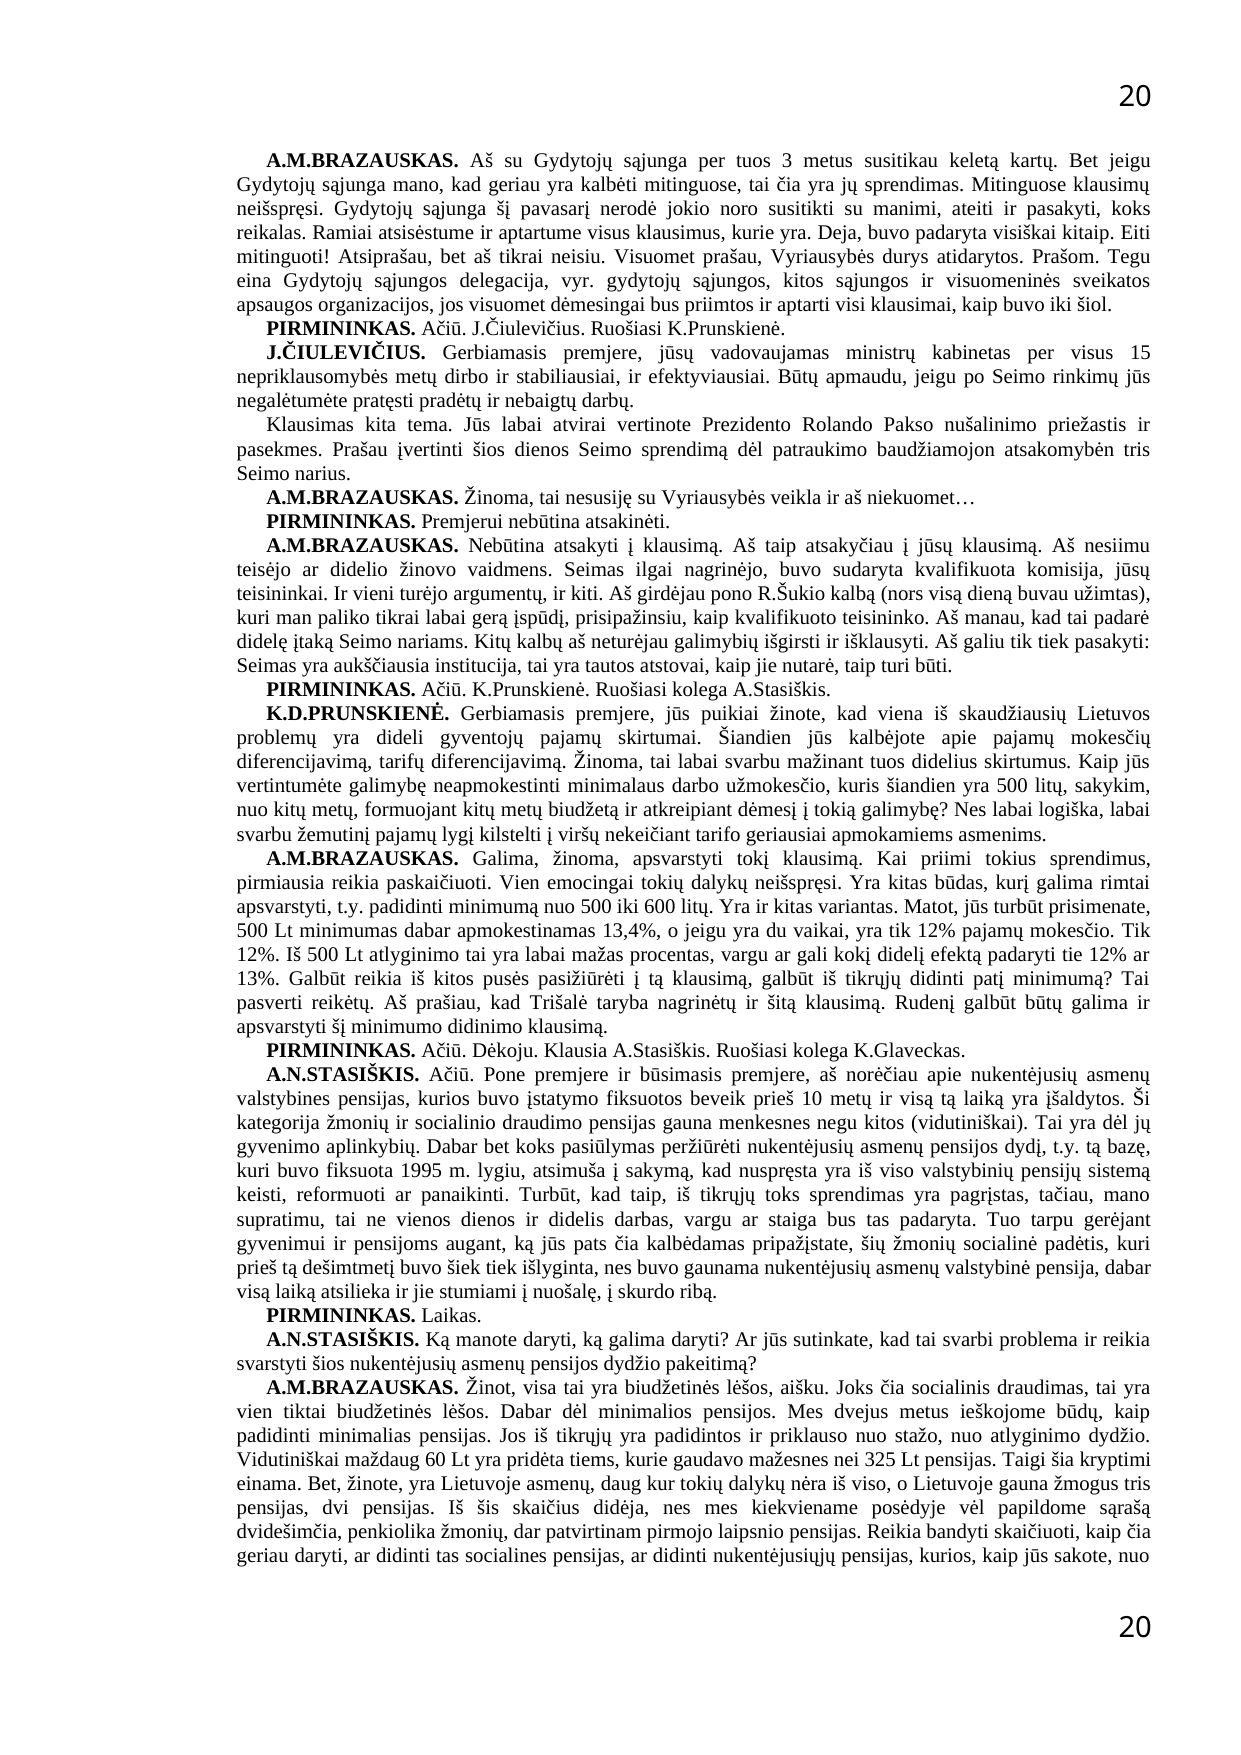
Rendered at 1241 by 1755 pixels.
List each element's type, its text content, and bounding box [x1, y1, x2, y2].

text PIRMININKAS. Laikas. [236, 1303, 1152, 1327]
text A.M.BRAZAUSKAS. Žinot, visa tai yra biudžetinės lėšos, aišku. Joks čia socialinis draudimas, tai yra vien tiktai biudžetinės lėšos. Dabar dėl minimalios pensijos. Mes dvejus metus ieškojome būdų, kaip padidinti minimalias pensijas. Jos iš tikrųjų yra padidintos ir priklauso nuo stažo, nuo atlyginimo dydžio. Vidutiniškai maždaug 60 Lt yra pridėta tiems, kurie gaudavo mažesnes nei 325 Lt pensijas. Taigi šia kryptimi einama. Bet, žinote, yra Lietuvoje asmenų, daug kur tokių dalykų nėra iš viso, o Lietuvoje gauna žmogus tris pensijas, dvi pensijas. Iš šis skaičius didėja, nes mes kiekviename posėdyje vėl papildome sąrašą dvidešimčia, penkiolika žmonių, dar patvirtinam pirmojo laipsnio pensijas. Reikia bandyti skaičiuoti, kaip čia geriau daryti, ar didinti tas socialines pensijas, ar didinti nukentėjusiųjų pensijas, kurios, kaip jūs sakote, nuo [236, 1375, 1152, 1567]
text K.D.PRUNSKIENĖ. Gerbiamasis premjere, jūs puikiai žinote, kad viena iš skaudžiausių Lietuvos problemų yra dideli gyventojų pajamų skirtumai. Šiandien jūs kalbėjote apie pajamų mokesčių diferencijavimą, tarifų diferencijavimą. Žinoma, tai labai svarbu mažinant tuos didelius skirtumus. Kaip jūs vertintumėte galimybę neapmokestinti minimalaus darbo užmokesčio, kuris šiandien yra 500 litų, sakykim, nuo kitų metų, formuojant kitų metų biudžetą ir atkreipiant dėmesį į tokią galimybę? Nes labai logiška, labai svarbu žemutinį pajamų lygį kilstelti į viršų nekeičiant tarifo geriausiai apmokamiems asmenims. [236, 701, 1152, 846]
text A.M.BRAZAUSKAS. Žinoma, tai nesusiję su Vyriausybės veikla ir aš niekuomet… [236, 484, 1152, 509]
text PIRMININKAS. Premjerui nebūtina atsakinėti. [236, 509, 1152, 533]
text PIRMININKAS. Ačiū. J.Čiulevičius. Ruošiasi K.Prunskienė. [236, 316, 1152, 340]
text PIRMININKAS. Ačiū. K.Prunskienė. Ruošiasi kolega A.Stasiškis. [236, 677, 1152, 701]
text J.ČIULEVIČIUS. Gerbiamasis premjere, jūsų vadovaujamas ministrų kabinetas per visus 15 nepriklausomybės metų dirbo ir stabiliausiai, ir efektyviausiai. Būtų apmaudu, jeigu po Seimo rinkimų jūs negalėtumėte pratęsti pradėtų ir nebaigtų darbų. [236, 340, 1152, 412]
text A.M.BRAZAUSKAS. Aš su Gydytojų sąjunga per tuos 3 metus susitikau keletą kartų. Bet jeigu Gydytojų sąjunga mano, kad geriau yra kalbėti mitinguose, tai čia yra jų sprendimas. Mitinguose klausimų neišspręsi. Gydytojų sąjunga šį pavasarį nerodė jokio noro susitikti su manimi, ateiti ir pasakyti, koks reikalas. Ramiai atsisėstume ir aptartume visus klausimus, kurie yra. Deja, buvo padaryta visiškai kitaip. Eiti mitinguoti! Atsiprašau, bet aš tikrai neisiu. Visuomet prašau, Vyriausybės durys atidarytos. Prašom. Tegu eina Gydytojų sąjungos delegacija, vyr. gydytojų sąjungos, kitos sąjungos ir visuomeninės sveikatos apsaugos organizacijos, jos visuomet dėmesingai bus priimtos ir aptarti visi klausimai, kaip buvo iki šiol. [236, 148, 1152, 316]
text A.M.BRAZAUSKAS. Nebūtina atsakyti į klausimą. Aš taip atsakyčiau į jūsų klausimą. Aš nesiimu teisėjo ar didelio žinovo vaidmens. Seimas ilgai nagrinėjo, buvo sudaryta kvalifikuota komisija, jūsų teisininkai. Ir vieni turėjo argumentų, ir kiti. Aš girdėjau pono R.Šukio kalbą (nors visą dieną buvau užimtas), kuri man paliko tikrai labai gerą įspūdį, prisipažinsiu, kaip kvalifikuoto teisininko. Aš manau, kad tai padarė didelę įtaką Seimo nariams. Kitų kalbų aš neturėjau galimybių išgirsti ir išklausyti. Aš galiu tik tiek pasakyti: Seimas yra aukščiausia institucija, tai yra tautos atstovai, kaip jie nutarė, taip turi būti. [236, 533, 1152, 677]
text A.N.STASIŠKIS. Ką manote daryti, ką galima daryti? Ar jūs sutinkate, kad tai svarbi problema ir reikia svarstyti šios nukentėjusių asmenų pensijos dydžio pakeitimą? [236, 1327, 1152, 1375]
text A.N.STASIŠKIS. Ačiū. Pone premjere ir būsimasis premjere, aš norėčiau apie nukentėjusių asmenų valstybines pensijas, kurios buvo įstatymo fiksuotos beveik prieš 10 metų ir visą tą laiką yra įšaldytos. Ši kategorija žmonių ir socialinio draudimo pensijas gauna menkesnes negu kitos (vidutiniškai). Tai yra dėl jų gyvenimo aplinkybių. Dabar bet koks pasiūlymas peržiūrėti nukentėjusių asmenų pensijos dydį, t.y. tą bazę, kuri buvo fiksuota 1995 m. lygiu, atsimuša į sakymą, kad nuspręsta yra iš viso valstybinių pensijų sistemą keisti, reformuoti ar panaikinti. Turbūt, kad taip, iš tikrųjų toks sprendimas yra pagrįstas, tačiau, mano supratimu, tai ne vienos dienos ir didelis darbas, vargu ar staiga bus tas padaryta. Tuo tarpu gerėjant gyvenimui ir pensijoms augant, ką jūs pats čia kalbėdamas pripažįstate, šių žmonių socialinė padėtis, kuri prieš tą dešimtmetį buvo šiek tiek išlyginta, nes buvo gaunama nukentėjusių asmenų valstybinė pensija, dabar visą laiką atsilieka ir jie stumiami į nuošalę, į skurdo ribą. [236, 1062, 1152, 1303]
text A.M.BRAZAUSKAS. Galima, žinoma, apsvarstyti tokį klausimą. Kai priimi tokius sprendimus, pirmiausia reikia paskaičiuoti. Vien emocingai tokių dalykų neišspręsi. Yra kitas būdas, kurį galima rimtai apsvarstyti, t.y. padidinti minimumą nuo 500 iki 600 litų. Yra ir kitas variantas. Matot, jūs turbūt prisimenate, 500 Lt minimumas dabar apmokestinamas 13,4%, o jeigu yra du vaikai, yra tik 12% pajamų mokesčio. Tik 12%. Iš 500 Lt atlyginimo tai yra labai mažas procentas, vargu ar gali kokį didelį efektą padaryti tie 12% ar 13%. Galbūt reikia iš kitos pusės pasižiūrėti į tą klausimą, galbūt iš tikrųjų didinti patį minimumą? Tai pasverti reikėtų. Aš prašiau, kad Trišalė taryba nagrinėtų ir šitą klausimą. Rudenį galbūt būtų galima ir apsvarstyti šį minimumo didinimo klausimą. [236, 846, 1152, 1038]
text PIRMININKAS. Ačiū. Dėkoju. Klausia A.Stasiškis. Ruošiasi kolega K.Glaveckas. [236, 1038, 1152, 1062]
text Klausimas kita tema. Jūs labai atvirai vertinote Prezidento Rolando Pakso nušalinimo priežastis ir pasekmes. Prašau įvertinti šios dienos Seimo sprendimą dėl patraukimo baudžiamojon atsakomybėn tris Seimo narius. [236, 412, 1152, 484]
